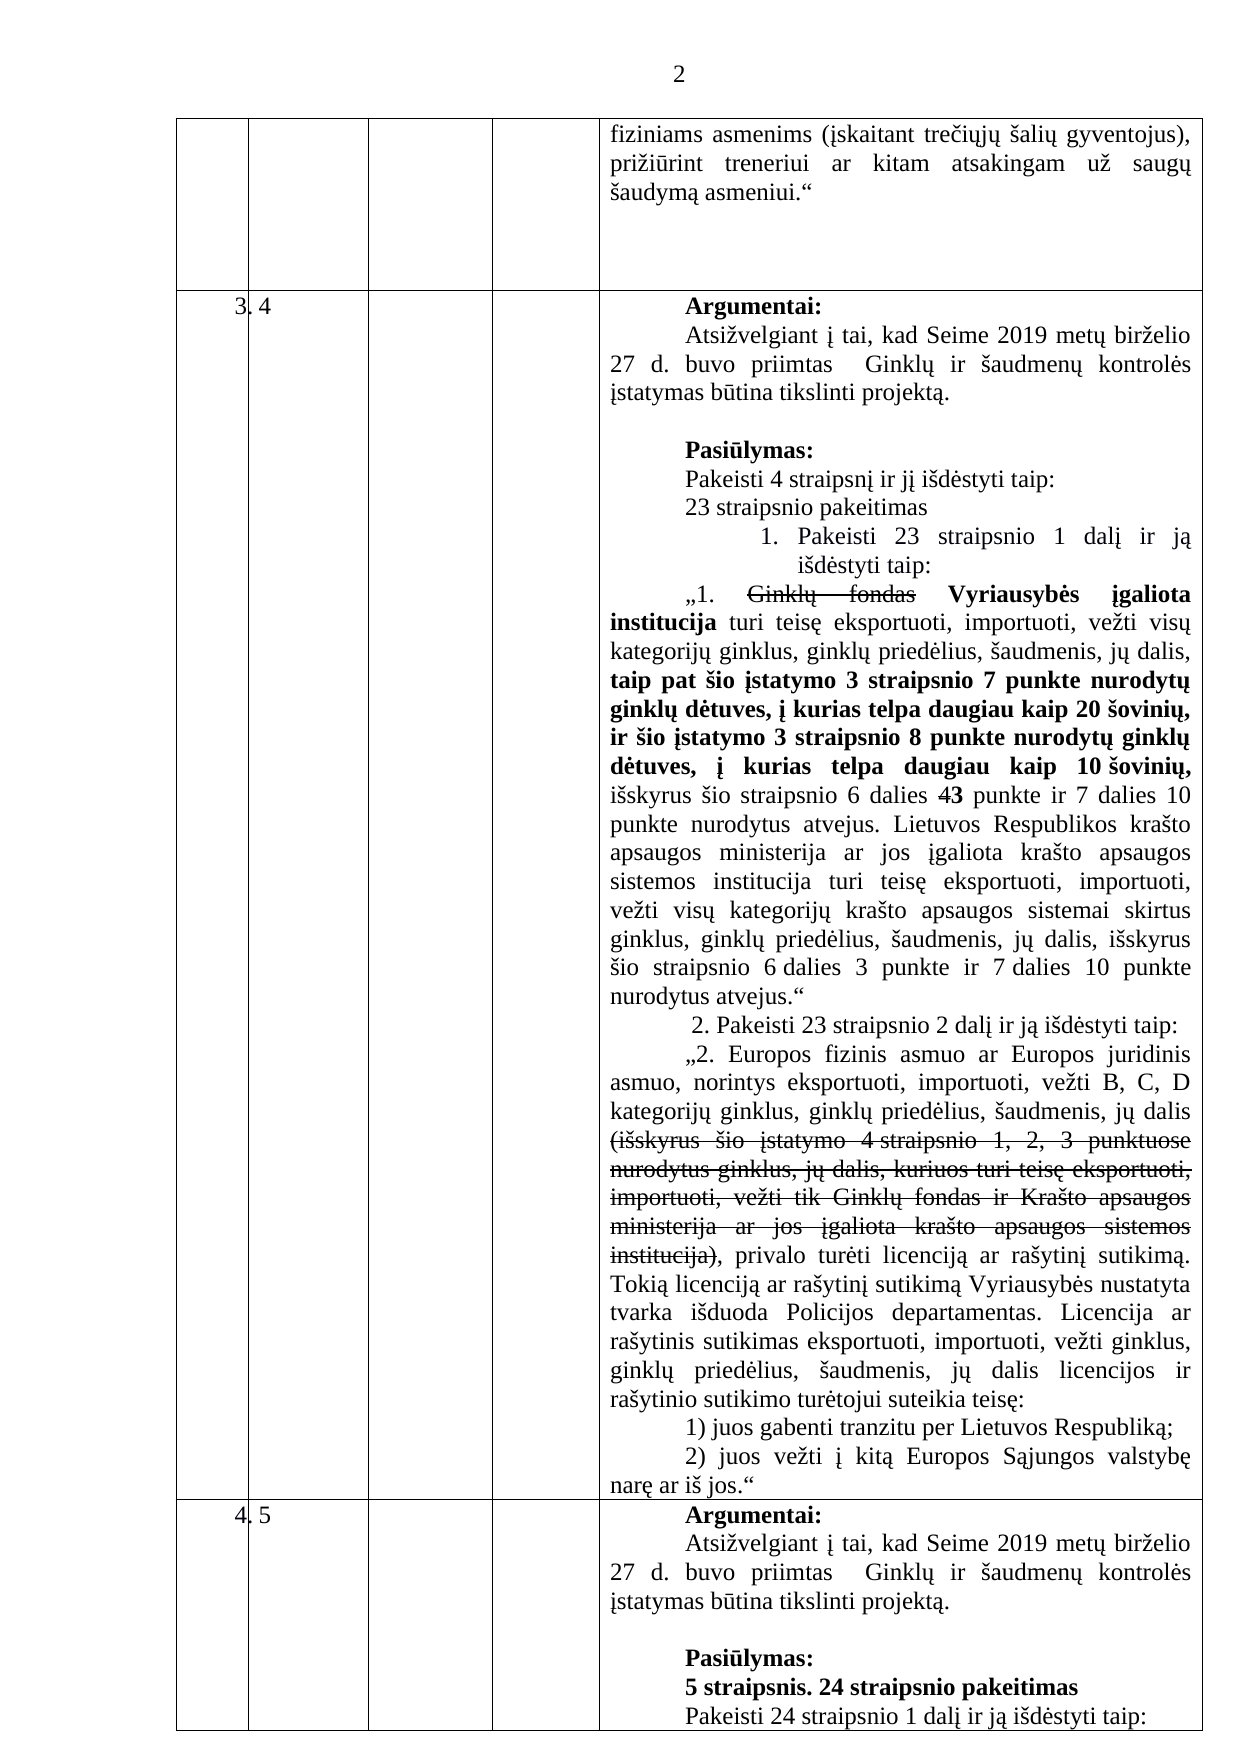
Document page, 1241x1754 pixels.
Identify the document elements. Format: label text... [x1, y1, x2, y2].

table_cell [177, 291, 248, 1499]
table_cell 4 [249, 291, 368, 1499]
table_cell fiziniams asmenims (įskaitant trečiųjų šalių gyventojus), prižiūrint treneriui ar kitam atsakingam už saugų šaudymą asmeniui.“ [600, 119, 1202, 290]
table_cell [493, 291, 599, 1499]
table_cell [369, 291, 492, 1499]
table_cell [369, 119, 492, 290]
table_cell 3 [249, 119, 368, 290]
table_cell [493, 1500, 599, 1730]
table_cell [369, 1500, 492, 1730]
table_cell [177, 119, 248, 290]
table_cell [493, 119, 599, 290]
table_cell Argumentai: Atsižvelgiant į tai, kad Seime 2019 metų birželio 27 d. buvo priimtas Ginklų ir šaudmenų kontrolės įstatymas būtina tikslinti projektą. Pasiūlymas: Pakeisti 4 straipsnį ir jį išdėstyti taip: 23 straipsnio pakeitimas Pakeisti 23 straipsnio 1 dalį ir ją išdėstyti taip: „1. Ginklų fondas Vyriausybės įgaliota institucija turi teisę eksportuoti, importuoti, vežti visų kategorijų ginklus, ginklų priedėlius, šaudmenis, jų dalis, taip pat šio įstatymo 3 straipsnio 7 punkte nurodytų ginklų dėtuves, į kurias telpa daugiau kaip 20 šovinių, ir šio įstatymo 3 straipsnio 8 punkte nurodytų ginklų dėtuves, į kurias telpa daugiau kaip 10 šovinių, išskyrus šio straipsnio 6 dalies 43 punkte ir 7 dalies 10 punkte nurodytus atvejus. Lietuvos Respublikos krašto apsaugos ministerija ar jos įgaliota krašto apsaugos sistemos institucija turi teisę eksportuoti, importuoti, vežti visų kategorijų krašto apsaugos sistemai skirtus ginklus, ginklų priedėlius, šaudmenis, jų dalis, išskyrus šio straipsnio 6 dalies 3 punkte ir 7 dalies 10 punkte nurodytus atvejus.“ 2. Pakeisti 23 straipsnio 2 dalį ir ją išdėstyti taip: „2. Europos fizinis asmuo ar Europos juridinis asmuo, norintys eksportuoti, importuoti, vežti B, C, D kategorijų ginklus, ginklų priedėlius, šaudmenis, jų dalis (išskyrus šio įstatymo 4 straipsnio 1, 2, 3 punktuose nurodytus ginklus, jų dalis, kuriuos turi teisę eksportuoti, importuoti, vežti tik Ginklų fondas ir Krašto apsaugos ministerija ar jos įgaliota krašto apsaugos sistemos institucija), privalo turėti licenciją ar rašytinį sutikimą. Tokią licenciją ar rašytinį sutikimą Vyriausybės nustatyta tvarka išduoda Policijos departamentas. Licencija ar rašytinis sutikimas eksportuoti, importuoti, vežti ginklus, ginklų priedėlius, šaudmenis, jų dalis licencijos ir rašytinio sutikimo turėtojui suteikia teisę: 1) juos gabenti tranzitu per Lietuvos Respubliką; 2) juos vežti į kitą Europos Sąjungos valstybę narę ar iš jos.“ [600, 291, 1202, 1499]
table_cell 5 [249, 1500, 368, 1730]
table_cell [177, 1500, 248, 1730]
table_cell Argumentai: Atsižvelgiant į tai, kad Seime 2019 metų birželio 27 d. buvo priimtas Ginklų ir šaudmenų kontrolės įstatymas būtina tikslinti projektą. Pasiūlymas: 5 straipsnis. 24 straipsnio pakeitimas Pakeisti 24 straipsnio 1 dalį ir ją išdėstyti taip: [600, 1500, 1202, 1730]
